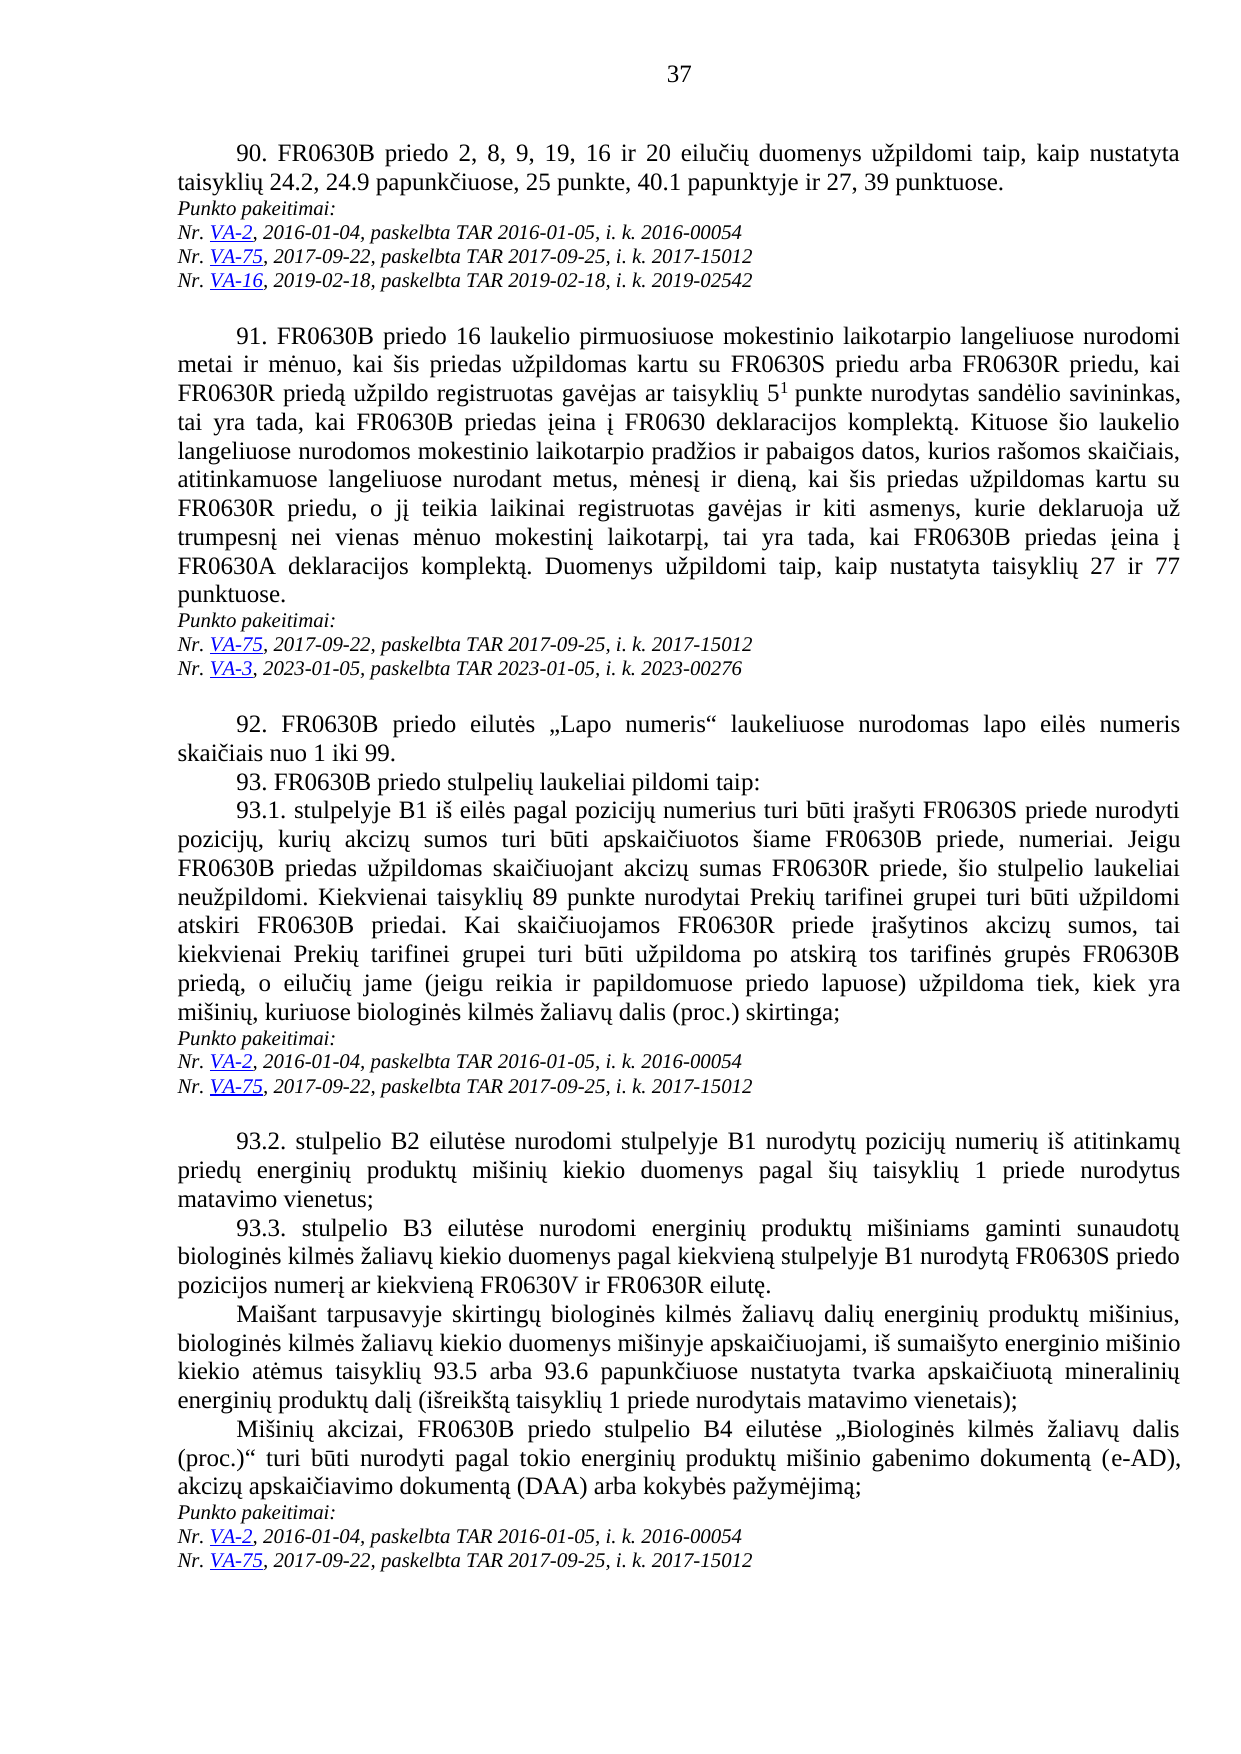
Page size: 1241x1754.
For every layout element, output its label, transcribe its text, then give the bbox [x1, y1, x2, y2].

text 93. FR0630B priedo stulpelių laukeliai pildomi taip: [177, 767, 1181, 795]
text Punkto pakeitimai: [177, 1500, 1181, 1524]
text Nr. VA-75, 2017-09-22, paskelbta TAR 2017-09-25, i. k. 2017-15012 [177, 1548, 1181, 1572]
text 92. FR0630B priedo eilutės „Lapo numeris“ laukeliuose nurodomas lapo eilės numeris skaičiais nuo 1 iki 99. [177, 709, 1181, 767]
text Nr. VA-2, 2016-01-04, paskelbta TAR 2016-01-05, i. k. 2016-00054 [177, 1524, 1181, 1548]
text Nr. VA-75, 2017-09-22, paskelbta TAR 2017-09-25, i. k. 2017-15012 [177, 632, 1181, 656]
text 93.2. stulpelio B2 eilutėse nurodomi stulpelyje B1 nurodytų pozicijų numerių iš atitinkamų priedų energinių produktų mišinių kiekio duomenys pagal šių taisyklių 1 priede nurodytus matavimo vienetus; [177, 1126, 1181, 1213]
text Punkto pakeitimai: [177, 1025, 1181, 1049]
text 91. FR0630B priedo 16 laukelio pirmuosiuose mokestinio laikotarpio langeliuose nurodomi metai ir mėnuo, kai šis priedas užpildomas kartu su FR0630S priedu arba FR0630R priedu, kai FR0630R priedą užpildo registruotas gavėjas ar taisyklių 51 punkte nurodytas sandėlio savininkas, tai yra tada, kai FR0630B priedas įeina į FR0630 deklaracijos komplektą. Kituose šio laukelio langeliuose nurodomos mokestinio laikotarpio pradžios ir pabaigos datos, kurios rašomos skaičiais, atitinkamuose langeliuose nurodant metus, mėnesį ir dieną, kai šis priedas užpildomas kartu su FR0630R priedu, o jį teikia laikinai registruotas gavėjas ir kiti asmenys, kurie deklaruoja už trumpesnį nei vienas mėnuo mokestinį laikotarpį, tai yra tada, kai FR0630B priedas įeina į FR0630A deklaracijos komplektą. Duomenys užpildomi taip, kaip nustatyta taisyklių 27 ir 77 punktuose. [177, 321, 1181, 608]
text 90. FR0630B priedo 2, 8, 9, 19, 16 ir 20 eilučių duomenys užpildomi taip, kaip nustatyta taisyklių 24.2, 24.9 papunkčiuose, 25 punkte, 40.1 papunktyje ir 27, 39 punktuose. [177, 138, 1181, 196]
text Punkto pakeitimai: [177, 608, 1181, 632]
text Maišant tarpusavyje skirtingų biologinės kilmės žaliavų dalių energinių produktų mišinius, biologinės kilmės žaliavų kiekio duomenys mišinyje apskaičiuojami, iš sumaišyto energinio mišinio kiekio atėmus taisyklių 93.5 arba 93.6 papunkčiuose nustatyta tvarka apskaičiuotą mineralinių energinių produktų dalį (išreikštą taisyklių 1 priede nurodytais matavimo vienetais); [177, 1299, 1181, 1414]
text 93.1. stulpelyje B1 iš eilės pagal pozicijų numerius turi būti įrašyti FR0630S priede nurodyti pozicijų, kurių akcizų sumos turi būti apskaičiuotos šiame FR0630B priede, numeriai. Jeigu FR0630B priedas užpildomas skaičiuojant akcizų sumas FR0630R priede, šio stulpelio laukeliai neužpildomi. Kiekvienai taisyklių 89 punkte nurodytai Prekių tarifinei grupei turi būti užpildomi atskiri FR0630B priedai. Kai skaičiuojamos FR0630R priede įrašytinos akcizų sumos, tai kiekvienai Prekių tarifinei grupei turi būti užpildoma po atskirą tos tarifinės grupės FR0630B priedą, o eilučių jame (jeigu reikia ir papildomuose priedo lapuose) užpildoma tiek, kiek yra mišinių, kuriuose biologinės kilmės žaliavų dalis (proc.) skirtinga; [177, 795, 1181, 1025]
text 93.3. stulpelio B3 eilutėse nurodomi energinių produktų mišiniams gaminti sunaudotų biologinės kilmės žaliavų kiekio duomenys pagal kiekvieną stulpelyje B1 nurodytą FR0630S priedo pozicijos numerį ar kiekvieną FR0630V ir FR0630R eilutę. [177, 1213, 1181, 1299]
text Punkto pakeitimai: [177, 196, 1181, 220]
text Mišinių akcizai, FR0630B priedo stulpelio B4 eilutėse „Biologinės kilmės žaliavų dalis (proc.)“ turi būti nurodyti pagal tokio energinių produktų mišinio gabenimo dokumentą (e-AD), akcizų apskaičiavimo dokumentą (DAA) arba kokybės pažymėjimą; [177, 1414, 1181, 1500]
text Nr. VA-75, 2017-09-22, paskelbta TAR 2017-09-25, i. k. 2017-15012 [177, 1073, 1181, 1098]
text Nr. VA-75, 2017-09-22, paskelbta TAR 2017-09-25, i. k. 2017-15012 [177, 244, 1181, 268]
text Nr. VA-16, 2019-02-18, paskelbta TAR 2019-02-18, i. k. 2019-02542 [177, 268, 1181, 292]
text Nr. VA-2, 2016-01-04, paskelbta TAR 2016-01-05, i. k. 2016-00054 [177, 220, 1181, 244]
text Nr. VA-2, 2016-01-04, paskelbta TAR 2016-01-05, i. k. 2016-00054 [177, 1049, 1181, 1073]
text Nr. VA-3, 2023-01-05, paskelbta TAR 2023-01-05, i. k. 2023-00276 [177, 656, 1181, 680]
